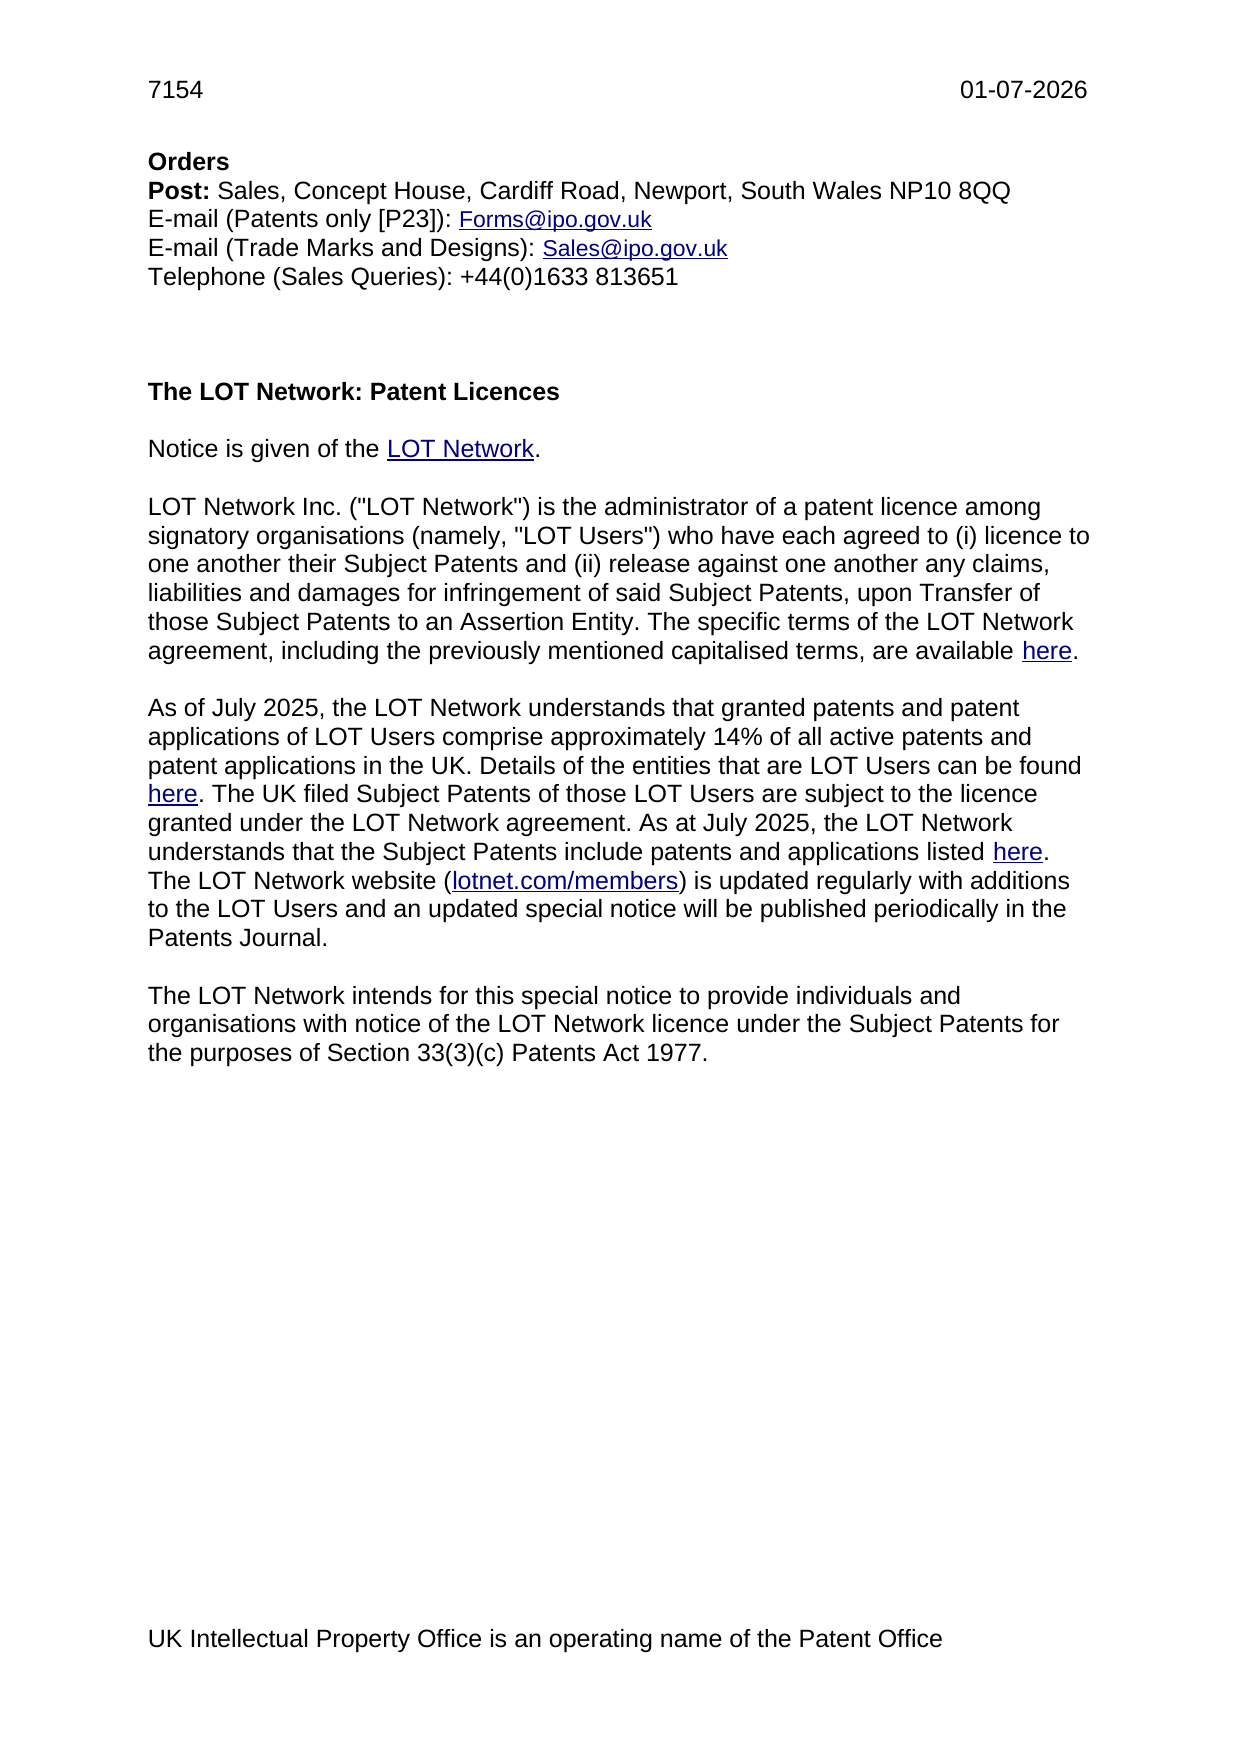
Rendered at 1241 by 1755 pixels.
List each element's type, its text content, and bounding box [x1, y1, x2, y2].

text As of July 2025, the LOT Network understands that granted patents and patent applications of LOT Users comprise approximately 14% of all active patents and patent applications in the UK. Details of the entities that are LOT Users can be found here. The UK filed Subject Patents of those LOT Users are subject to the licence granted under the LOT Network agreement. As at July 2025, the LOT Network understands that the Subject Patents include patents and applications listed here. The LOT Network website (lotnet.com/members) is updated regularly with additions to the LOT Users and an updated special notice will be published periodically in the Patents Journal. [148, 693, 1093, 952]
text Orders [148, 147, 1093, 176]
text Telephone (Sales Queries): +44(0)1633 813651 [148, 262, 1093, 291]
text E-mail (Patents only [P23]): Forms@ipo.gov.uk [148, 204, 1093, 233]
text The LOT Network: Patent Licences [148, 377, 1093, 406]
text E-mail (Trade Marks and Designs): Sales@ipo.gov.uk [148, 233, 1093, 262]
text Notice is given of the LOT Network. [148, 434, 1093, 463]
text Post: Sales, Concept House, Cardiff Road, Newport, South Wales NP10 8QQ [148, 176, 1093, 204]
text LOT Network Inc. ("LOT Network") is the administrator of a patent licence among signatory organisations (namely, "LOT Users") who have each agreed to (i) licence to one another their Subject Patents and (ii) release against one another any claims, liabilities and damages for infringement of said Subject Patents, upon Transfer of those Subject Patents to an Assertion Entity. The specific terms of the LOT Network agreement, including the previously mentioned capitalised terms, are available here. [148, 492, 1093, 664]
text The LOT Network intends for this special notice to provide individuals and organisations with notice of the LOT Network licence under the Subject Patents for the purposes of Section 33(3)(c) Patents Act 1977. [148, 981, 1093, 1067]
